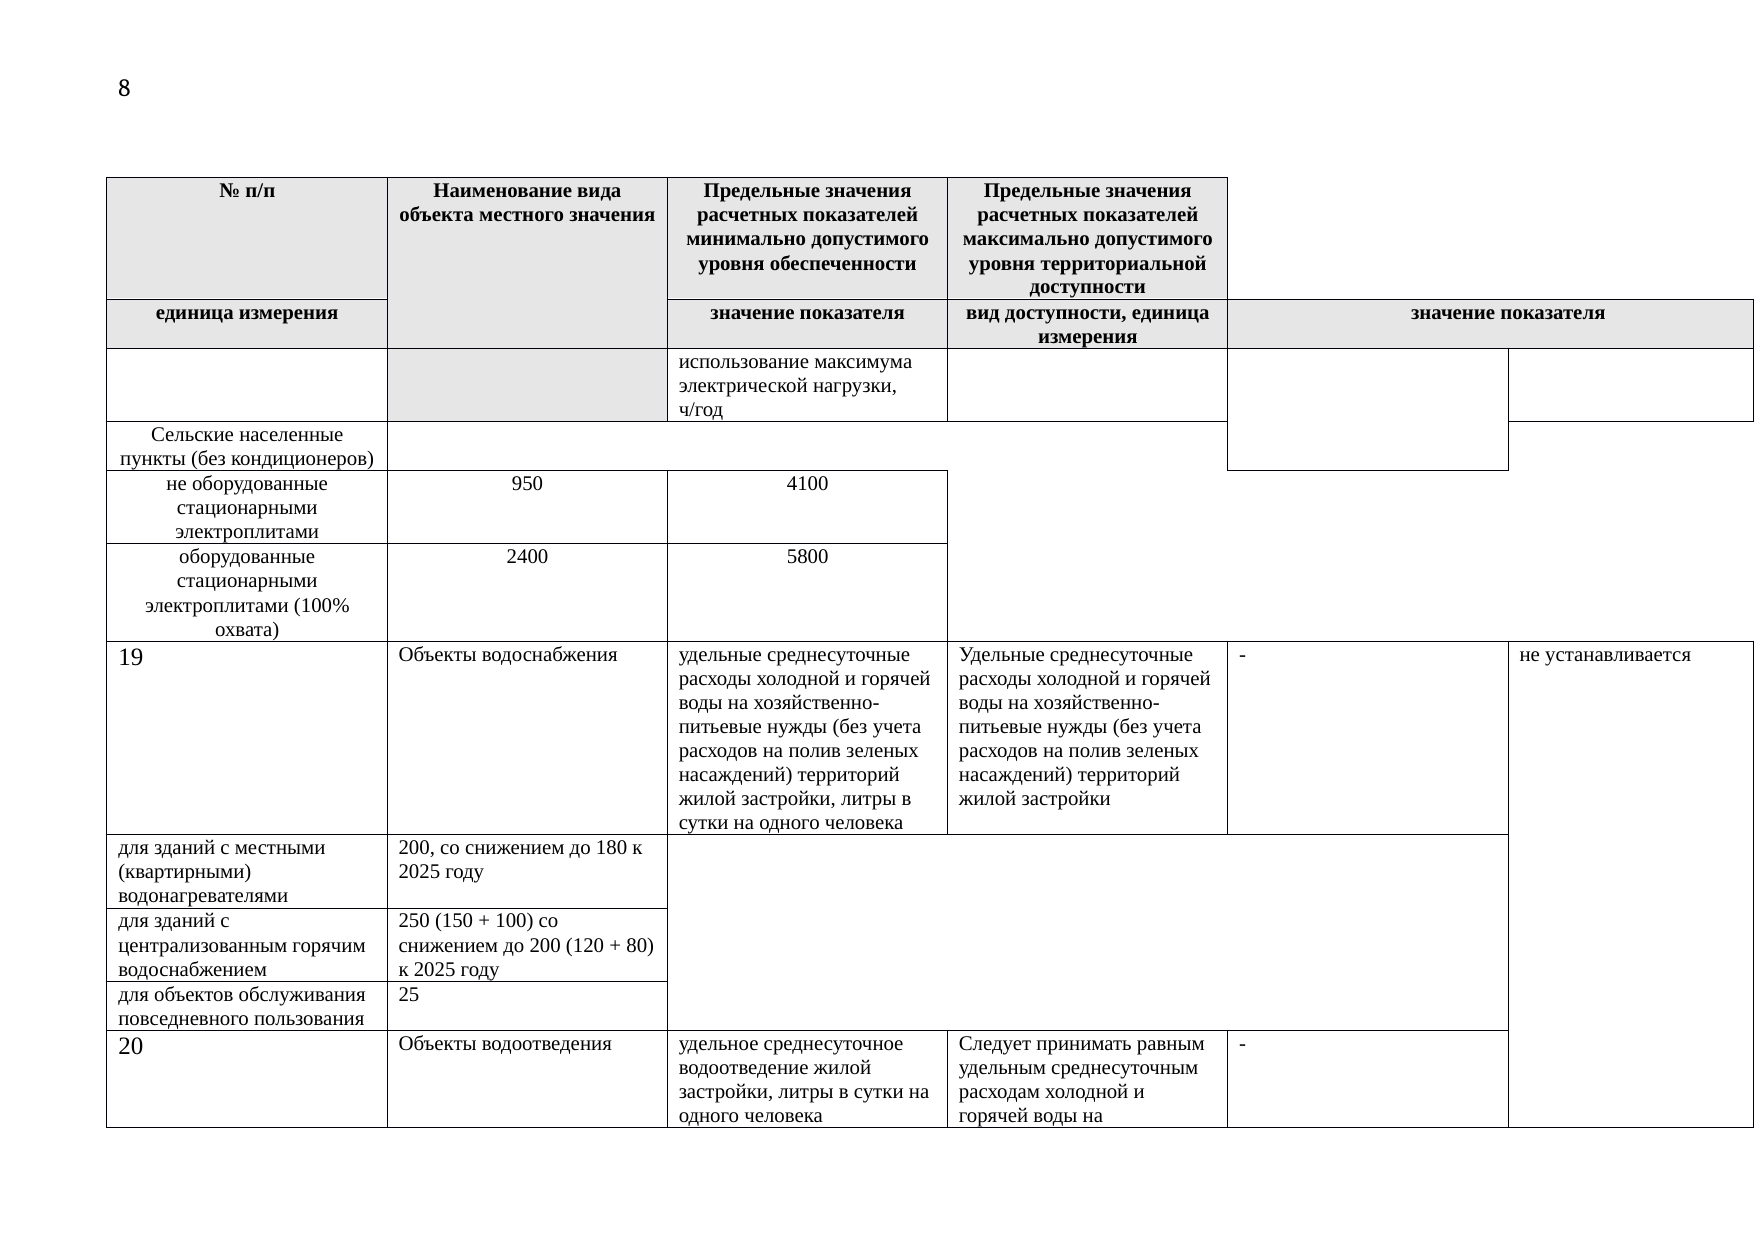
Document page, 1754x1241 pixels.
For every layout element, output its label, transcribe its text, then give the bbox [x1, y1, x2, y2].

table_cell [948, 349, 1227, 421]
table_cell [668, 835, 1508, 907]
table_cell 950 [388, 471, 667, 543]
table_cell 25 [388, 982, 667, 1030]
table_cell [388, 422, 1227, 470]
table_cell значение показателя [1228, 300, 1753, 348]
table_cell [1509, 422, 1754, 470]
table_cell удельное среднесуточное водоотведение жилой застройки, литры в сутки на одного человека [668, 1031, 947, 1127]
table_cell [1228, 349, 1508, 470]
table_cell 250 (150 + 100) со снижением до 200 (120 + 80) к 2025 году [388, 909, 667, 981]
table_cell использование максимума электрической нагрузки, ч/год [668, 349, 947, 421]
table_cell 5800 [668, 544, 947, 641]
table_cell для объектов обслуживания повседневного пользования [107, 982, 387, 1030]
table_cell Сельские населенные пункты (без кондиционеров) [107, 422, 387, 470]
table_header Предельные значения расчетных показателей минимально допустимого уровня обеспеченности [668, 178, 947, 298]
table_cell [388, 349, 667, 421]
table_cell Объекты водоотведения [388, 1031, 667, 1127]
table_cell [107, 349, 387, 421]
table_cell удельные среднесуточные расходы холодной и горячей воды на хозяйственно-питьевые нужды (без учета расходов на полив зеленых насаждений) территорий жилой застройки, литры в сутки на одного человека [668, 642, 947, 834]
table_cell единица измерения [107, 300, 387, 348]
table_cell значение показателя [668, 300, 947, 348]
table_header № п/п [107, 178, 387, 298]
table_cell [1509, 349, 1753, 421]
table_cell 4100 [668, 471, 947, 543]
table_header Предельные значения расчетных показателей максимально допустимого уровня территориальной доступности [948, 178, 1227, 298]
table_cell [668, 981, 1508, 1030]
table_cell для зданий с централизованным горячим водоснабжением [107, 909, 387, 981]
table_cell [948, 543, 1754, 641]
table_cell оборудованные стационарными электроплитами (100% охвата) [107, 544, 387, 641]
table_cell Следует принимать равным удельным среднесуточным расходам холодной и горячей воды на [948, 1031, 1227, 1127]
table_cell Удельные среднесуточные расходы холодной и горячей воды на хозяйственно-питьевые нужды (без учета расходов на полив зеленых насаждений) территорий жилой застройки [948, 642, 1227, 834]
table_cell для зданий с местными (квартирными) водонагревателями [107, 835, 387, 907]
table_cell 19 [107, 642, 387, 834]
table_cell Объекты водоснабжения [388, 642, 667, 834]
table_header Наименование вида объекта местного значения [388, 178, 667, 348]
table_cell не оборудованные стационарными электроплитами [107, 471, 387, 543]
table_cell - [1228, 642, 1508, 834]
table_cell вид доступности, единица измерения [948, 300, 1227, 348]
table_cell [668, 908, 1508, 981]
table_header [1228, 177, 1754, 298]
table_cell 200, со снижением до 180 к 2025 году [388, 835, 667, 907]
table_cell 2400 [388, 544, 667, 641]
table_cell 20 [107, 1031, 387, 1127]
table_cell [948, 470, 1754, 543]
table_cell - [1228, 1031, 1508, 1127]
table_cell не устанавливается [1509, 642, 1753, 1127]
